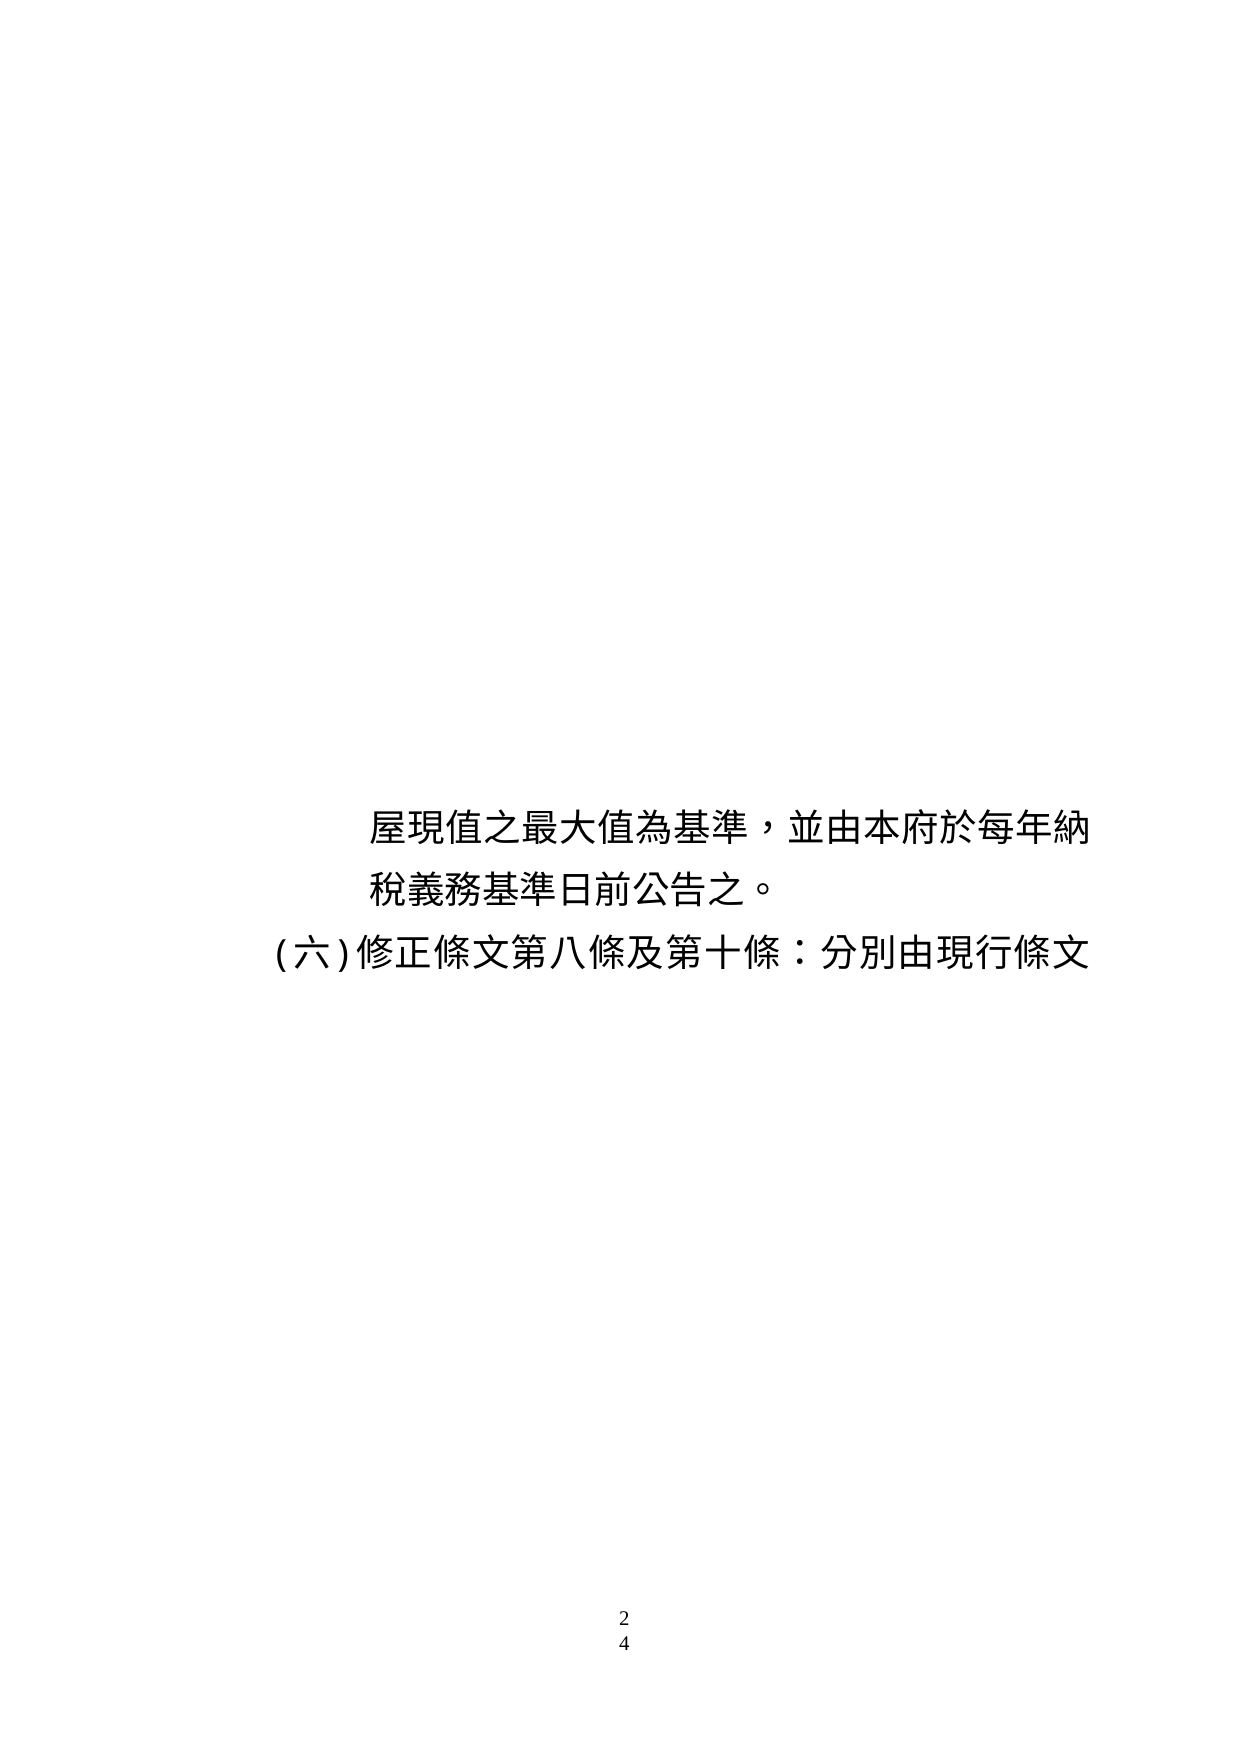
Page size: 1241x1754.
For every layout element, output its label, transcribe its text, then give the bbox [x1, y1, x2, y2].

text (六)修正條文第八條及第十條：分別由現行條文 [192, 908, 1092, 971]
text 屋現值之最大值為基準，並由本府於每年納稅義務基準日前公告之。 [192, 783, 1092, 908]
